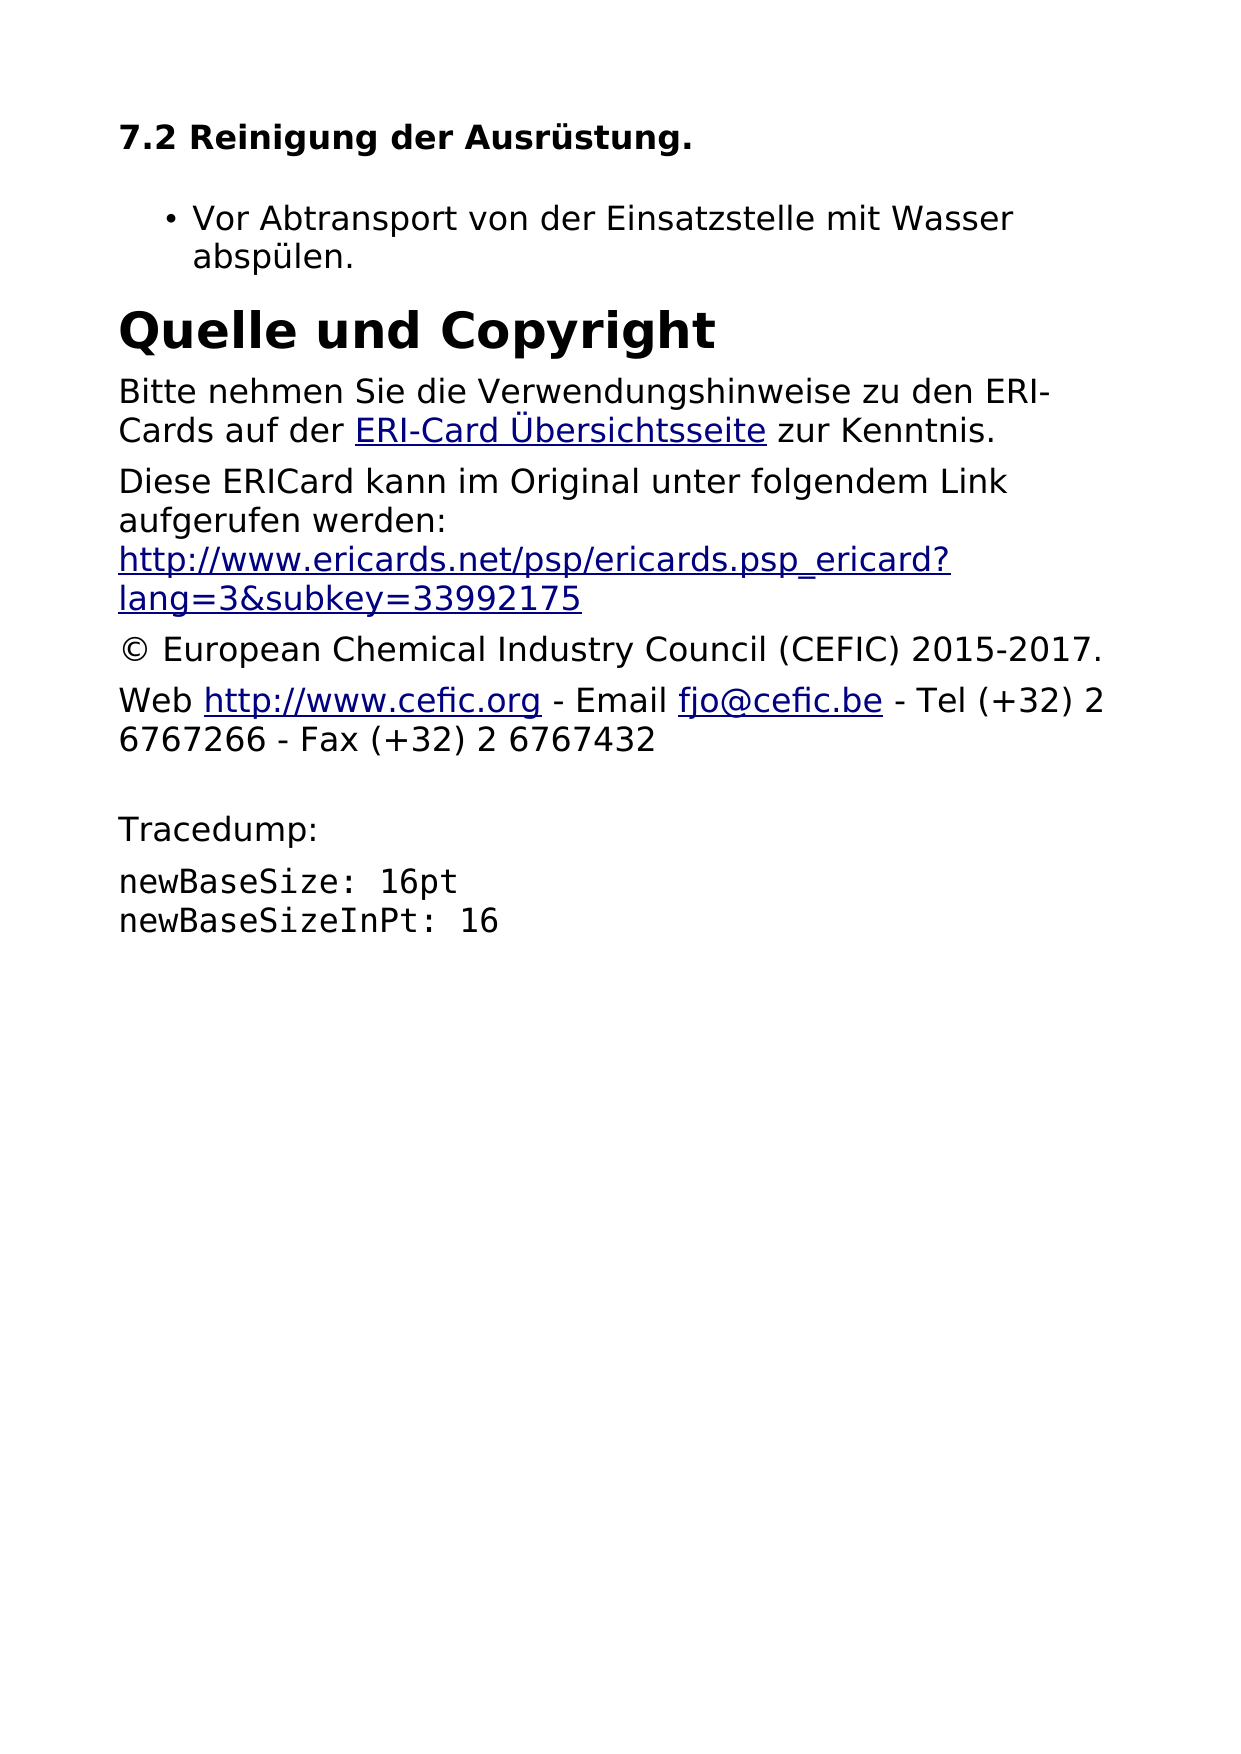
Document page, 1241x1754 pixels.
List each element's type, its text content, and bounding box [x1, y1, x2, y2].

list Vor Abtransport von der Einsatzstelle mit Wasser abspülen. [177, 199, 1122, 277]
text Bitte nehmen Sie die Verwendungshinweise zu den ERI-Cards auf der ERI-Card Übersichtsseite zur Kenntnis. [118, 372, 1122, 450]
subtitle Quelle und Copyright [118, 302, 1122, 360]
text Diese ERICard kann im Original unter folgendem Link aufgerufen werden: http://www.ericards.net/psp/ericards.psp_ericard?lang=3&subkey=33992175 [118, 463, 1122, 618]
text Tracedump: [118, 772, 1122, 850]
text © European Chemical Industry Council (CEFIC) 2015-2017. [118, 631, 1122, 669]
text newBaseSize: 16pt newBaseSizeInPt: 16 [118, 862, 1122, 940]
subtitle 7.2 Reinigung der Ausrüstung. [118, 118, 1122, 157]
text Web http://www.cefic.org - Email fjo@cefic.be - Tel (+32) 2 6767266 - Fax (+32) 2 6767432 [118, 682, 1122, 759]
